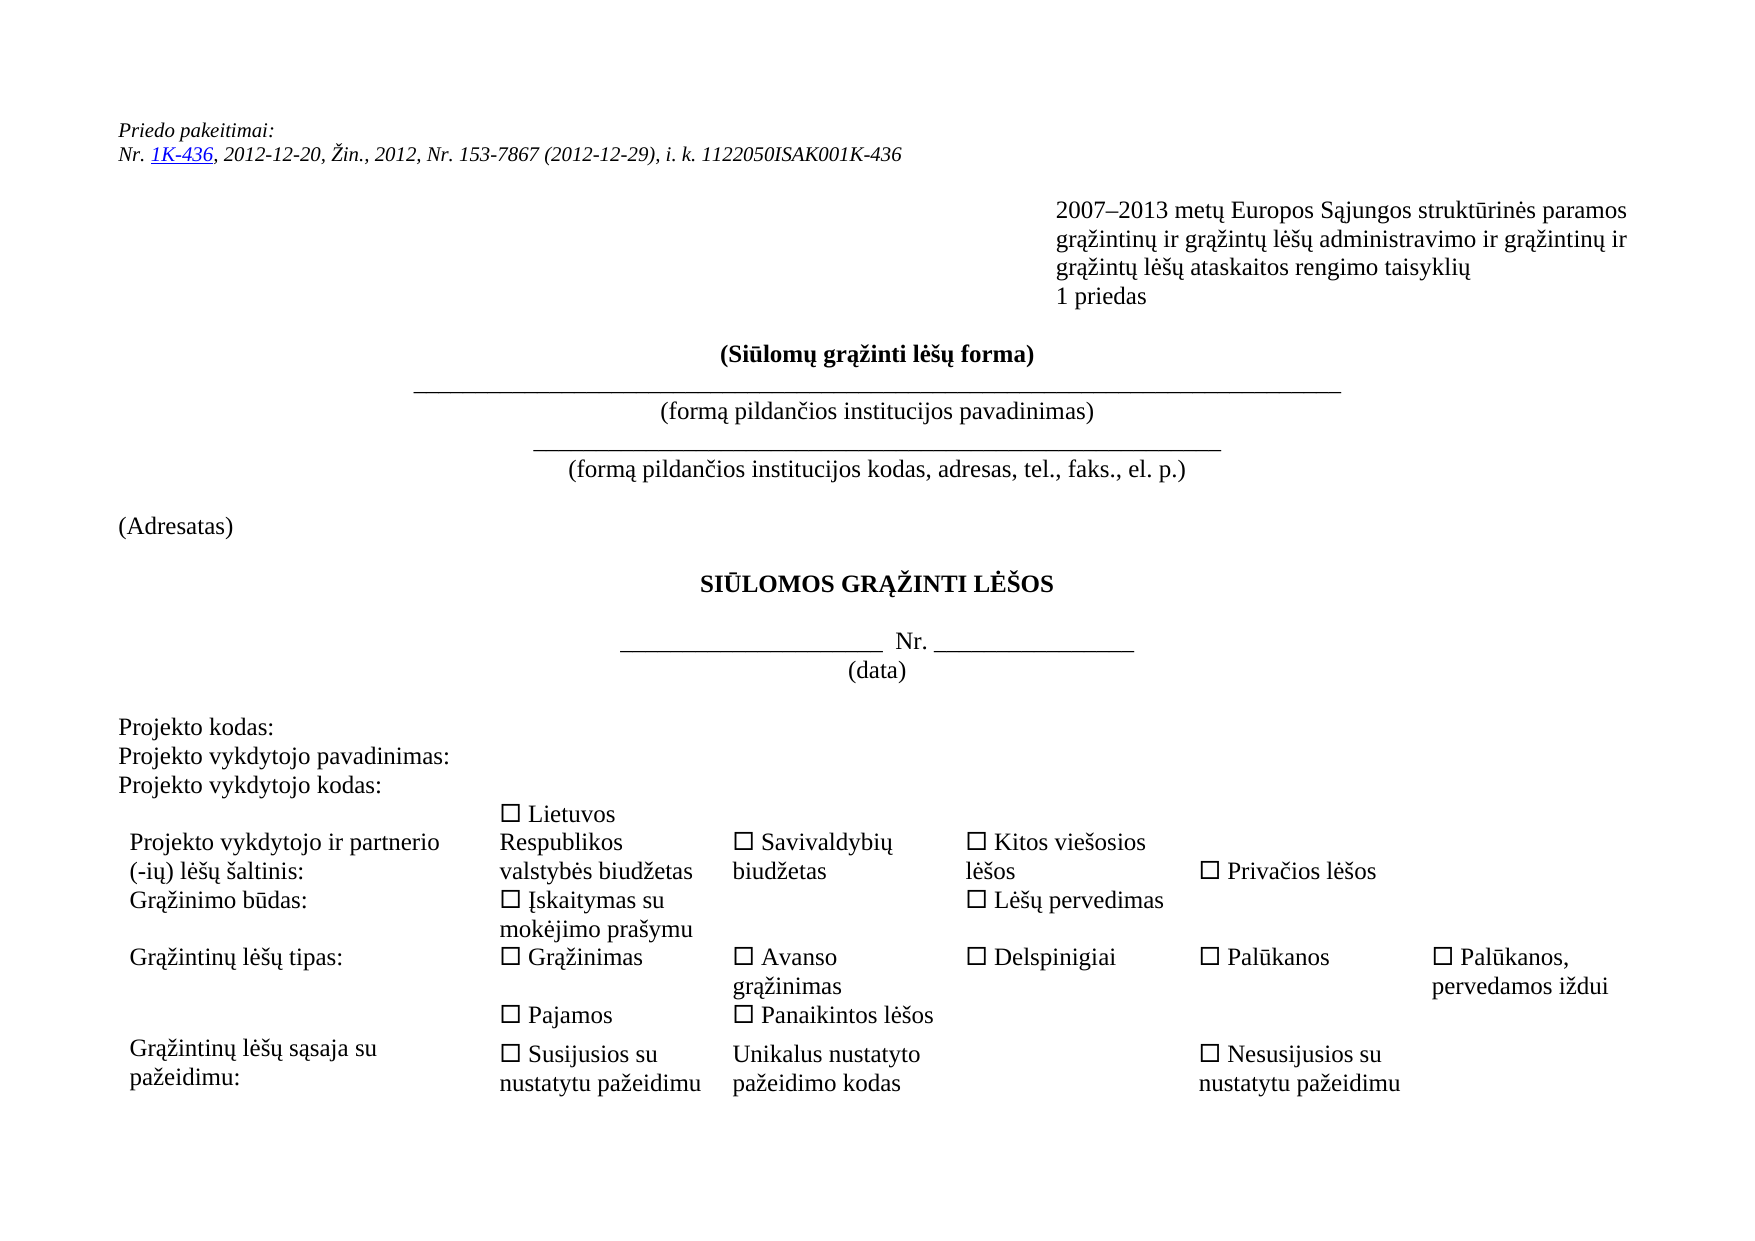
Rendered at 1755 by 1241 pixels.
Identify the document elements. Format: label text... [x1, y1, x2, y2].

table_cell [] Panaikintos lėšos [721, 1000, 954, 1033]
table_cell [954, 1033, 1187, 1097]
text Projekto vykdytojo kodas: [118, 770, 1636, 799]
text (Adresatas) [118, 511, 1636, 540]
table_cell [1420, 885, 1653, 942]
table_header [] Lietuvos Respublikos valstybės biudžetas [488, 799, 721, 885]
table_cell [1420, 1033, 1653, 1097]
text Projekto kodas: [118, 712, 1636, 741]
table_cell [] Nesusijusios su nustatytu pažeidimu [1187, 1033, 1420, 1097]
text (Siūlomų grąžinti lėšų forma) [118, 339, 1636, 367]
table_cell [] Pajamos [488, 1000, 721, 1033]
table_header [] Savivaldybių biudžetas [721, 799, 954, 885]
table_cell [] Avanso grąžinimas [721, 943, 954, 1000]
table_cell [] Palūkanos, pervedamos iždui [1420, 943, 1653, 1000]
text _ [118, 367, 1636, 396]
text _______________________________________________________ [118, 425, 1636, 454]
table_header [] Privačios lėšos [1187, 799, 1420, 885]
table_cell [118, 1000, 488, 1033]
text (formą pildančios institucijos kodas, adresas, tel., faks., el. p.) [118, 454, 1636, 482]
table_cell [] Palūkanos [1187, 943, 1420, 1000]
table_header Projekto vykdytojo ir partnerio (-ių) lėšų šaltinis: [118, 799, 488, 885]
table_cell [] Lėšų pervedimas [954, 885, 1187, 942]
text _____________________ Nr. ________________ [118, 626, 1636, 655]
table_cell Unikalus nustatyto pažeidimo kodas [721, 1033, 954, 1097]
table_cell Grąžinimo būdas: [118, 885, 488, 942]
table_cell [] Įskaitymas su mokėjimo prašymu [488, 885, 721, 942]
text (data) [118, 655, 1636, 684]
text (formą pildančios institucijos pavadinimas) [118, 396, 1636, 425]
text SIŪLOMOS GRĄŽINTI LĖŠOS [118, 569, 1636, 597]
table_cell [1187, 885, 1420, 942]
table_cell [] Grąžinimas [488, 943, 721, 1000]
table_cell [] Susijusios su nustatytu pažeidimu [488, 1033, 721, 1097]
table_cell [954, 1000, 1187, 1033]
table_cell [721, 885, 954, 942]
text Priedo pakeitimai: [118, 118, 1636, 142]
table_cell Grąžintinų lėšų sąsaja su pažeidimu: [118, 1033, 488, 1097]
table_header [1420, 799, 1653, 885]
text Nr. 1K-436, 2012-12-20, Žin., 2012, Nr. 153-7867 (2012-12-29), i. k. 1122050ISAK001K-436 [118, 142, 1636, 166]
table_cell [] Delspinigiai [954, 943, 1187, 1000]
text Projekto vykdytojo pavadinimas: [118, 741, 1636, 770]
table_header [] Kitos viešosios lėšos [954, 799, 1187, 885]
table_cell Grąžintinų lėšų tipas: [118, 943, 488, 1000]
table_cell [1187, 1000, 1420, 1033]
text 1 priedas [1056, 281, 1636, 310]
table_cell [1420, 1000, 1653, 1033]
text 2007–2013 metų Europos Sąjungos struktūrinės paramos grąžintinų ir grąžintų lėšų administravimo ir grąžintinų ir grąžintų lėšų ataskaitos rengimo taisyklių [1056, 195, 1636, 281]
